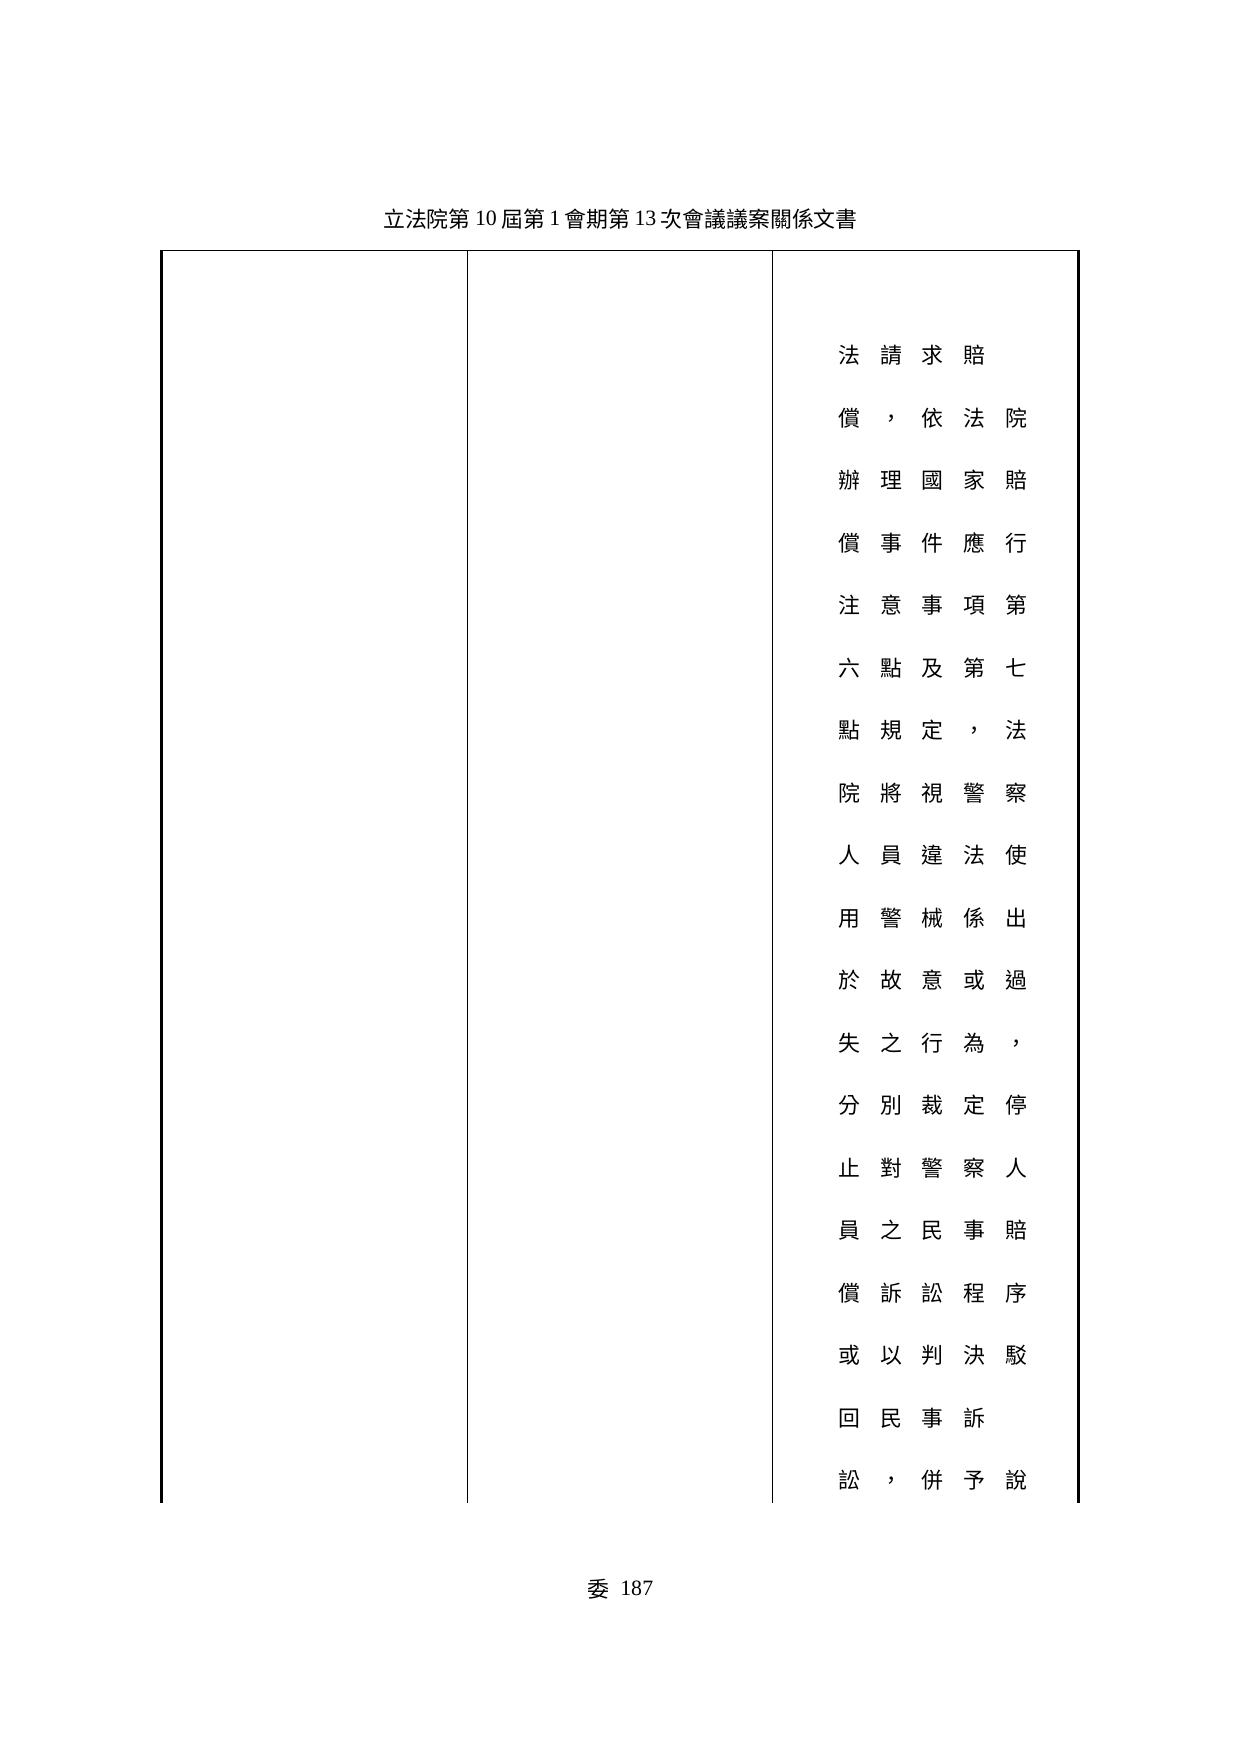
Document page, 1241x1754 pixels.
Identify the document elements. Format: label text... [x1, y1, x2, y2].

table_cell 法請求賠償，依法院辦理國家賠償事件應行注意事項第六點及第七點規定，法院將視警察人員違法使用警械係出於故意或過失之行為，分別裁定停止對警察人員之民事賠償訴訟程序或以判決駁回民事訴訟，併予說 [773, 251, 1077, 1503]
table_cell [468, 251, 772, 1503]
table_cell [163, 251, 467, 1503]
